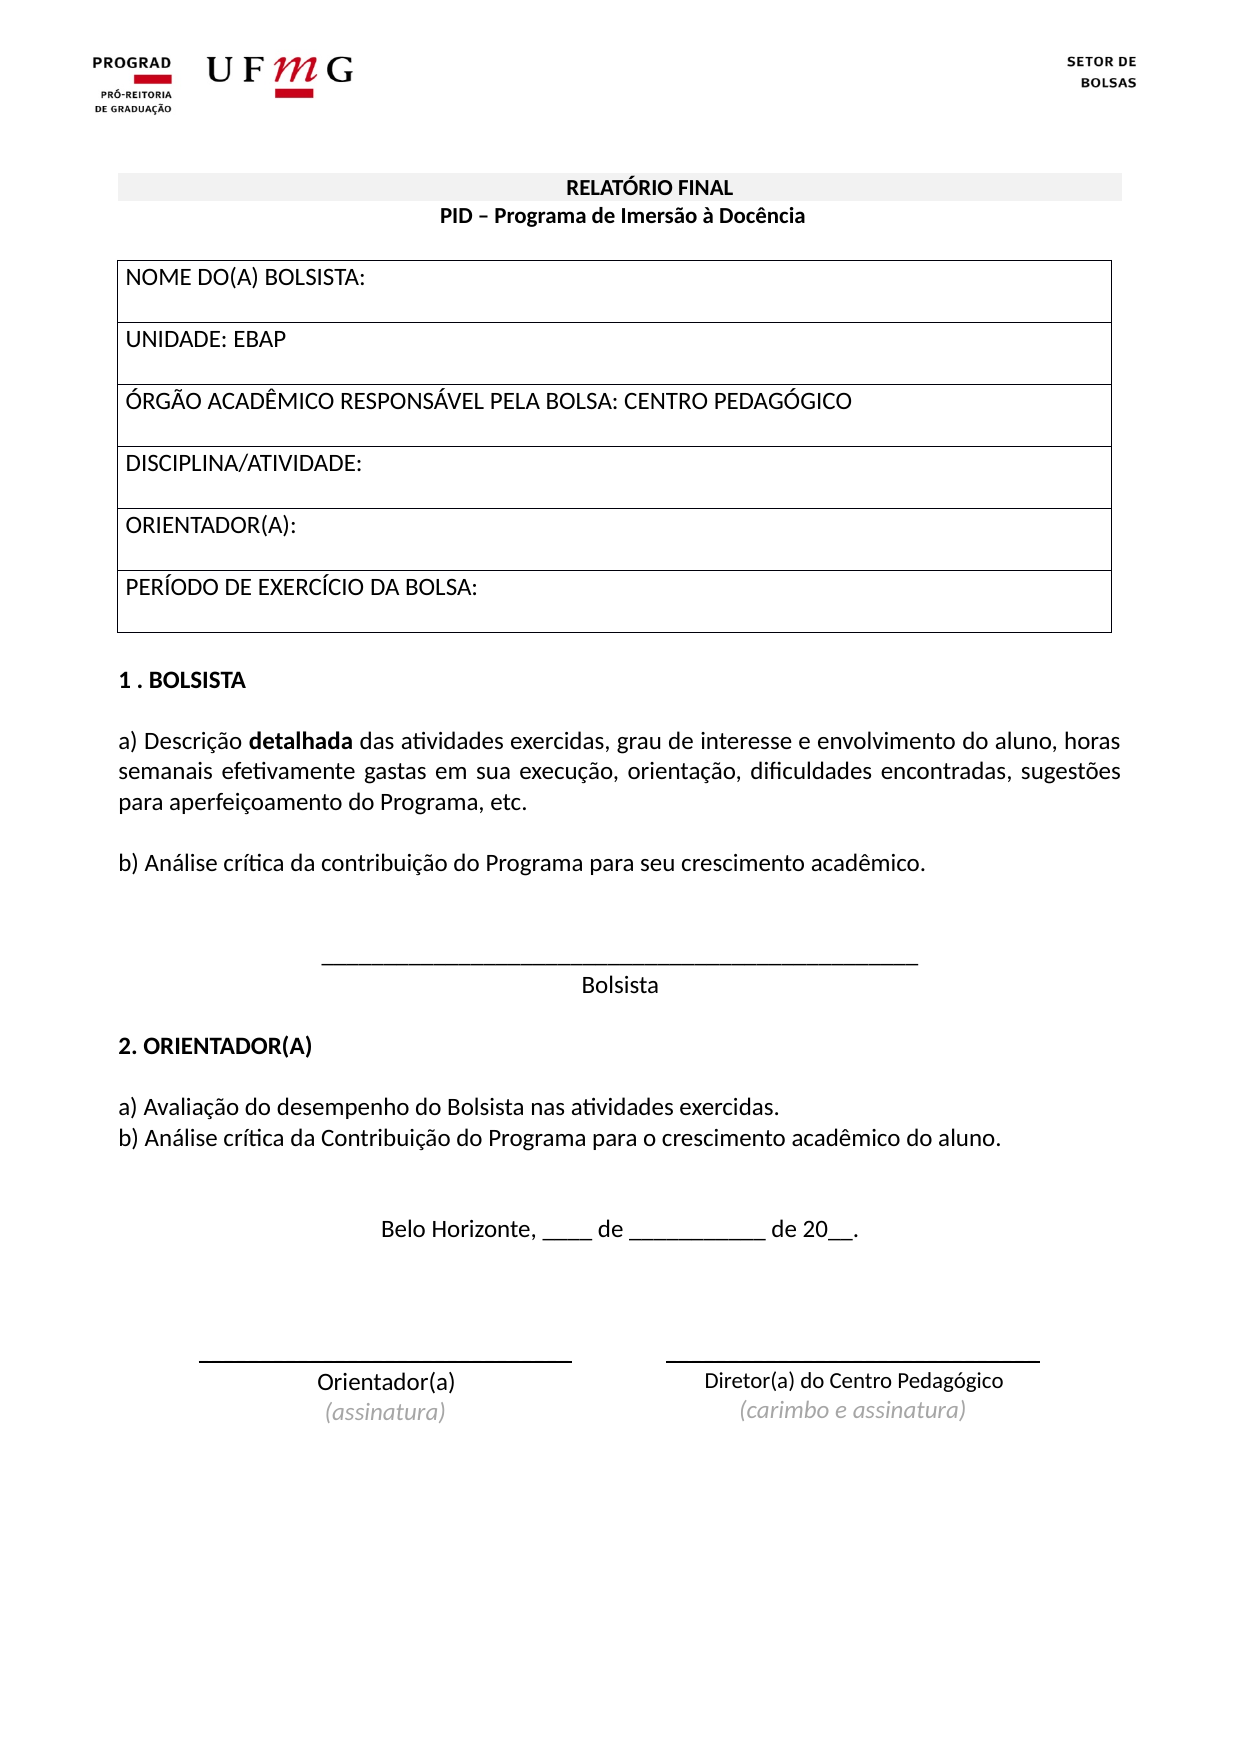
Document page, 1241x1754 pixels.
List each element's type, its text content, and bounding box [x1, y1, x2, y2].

table_cell ORIENTADOR(A): [118, 509, 1111, 570]
text Bolsista [118, 969, 1122, 999]
table_cell ÓRGÃO ACADÊMICO RESPONSÁVEL PELA BOLSA: CENTRO PEDAGÓGICO [118, 385, 1111, 446]
text 2. ORIENTADOR(A) [118, 1030, 1122, 1061]
table_cell PERÍODO DE EXERCÍCIO DA BOLSA: [118, 571, 1111, 632]
text b) Análise crítica da contribuição do Programa para seu crescimento acadêmico. [118, 847, 1122, 877]
picture [25, 0, 1203, 147]
text Belo Horizonte, ____ de ___________ de 20__. [118, 1213, 1122, 1244]
text a) Avaliação do desempenho do Bolsista nas atividades exercidas. [118, 1091, 1122, 1122]
text ________________________________________________ [118, 938, 1122, 969]
text 1 . BOLSISTA [118, 664, 1122, 694]
table_cell DISCIPLINA/ATIVIDADE: [118, 447, 1111, 508]
text a) Descrição detalhada das atividades exercidas, grau de interesse e envolvimento do aluno, horas semanais efetivamente gastas em sua execução, orientação, dificuldades encontradas, sugestões para aperfeiçoamento do Programa, etc. [118, 725, 1122, 816]
table_header NOME DO(A) BOLSISTA: [118, 261, 1111, 322]
text RELATÓRIO FINAL [118, 173, 1122, 201]
text PID – Programa de Imersão à Docência [118, 201, 1122, 229]
table_header ______________________________ Orientador(a) (assinatura) [153, 1335, 620, 1427]
table_header ______________________________ Diretor(a) do Centro Pedagógico (carimbo e assinatura) [620, 1335, 1088, 1427]
table_cell UNIDADE: EBAP [118, 323, 1111, 384]
text b) Análise crítica da Contribuição do Programa para o crescimento acadêmico do aluno. [118, 1122, 1122, 1152]
